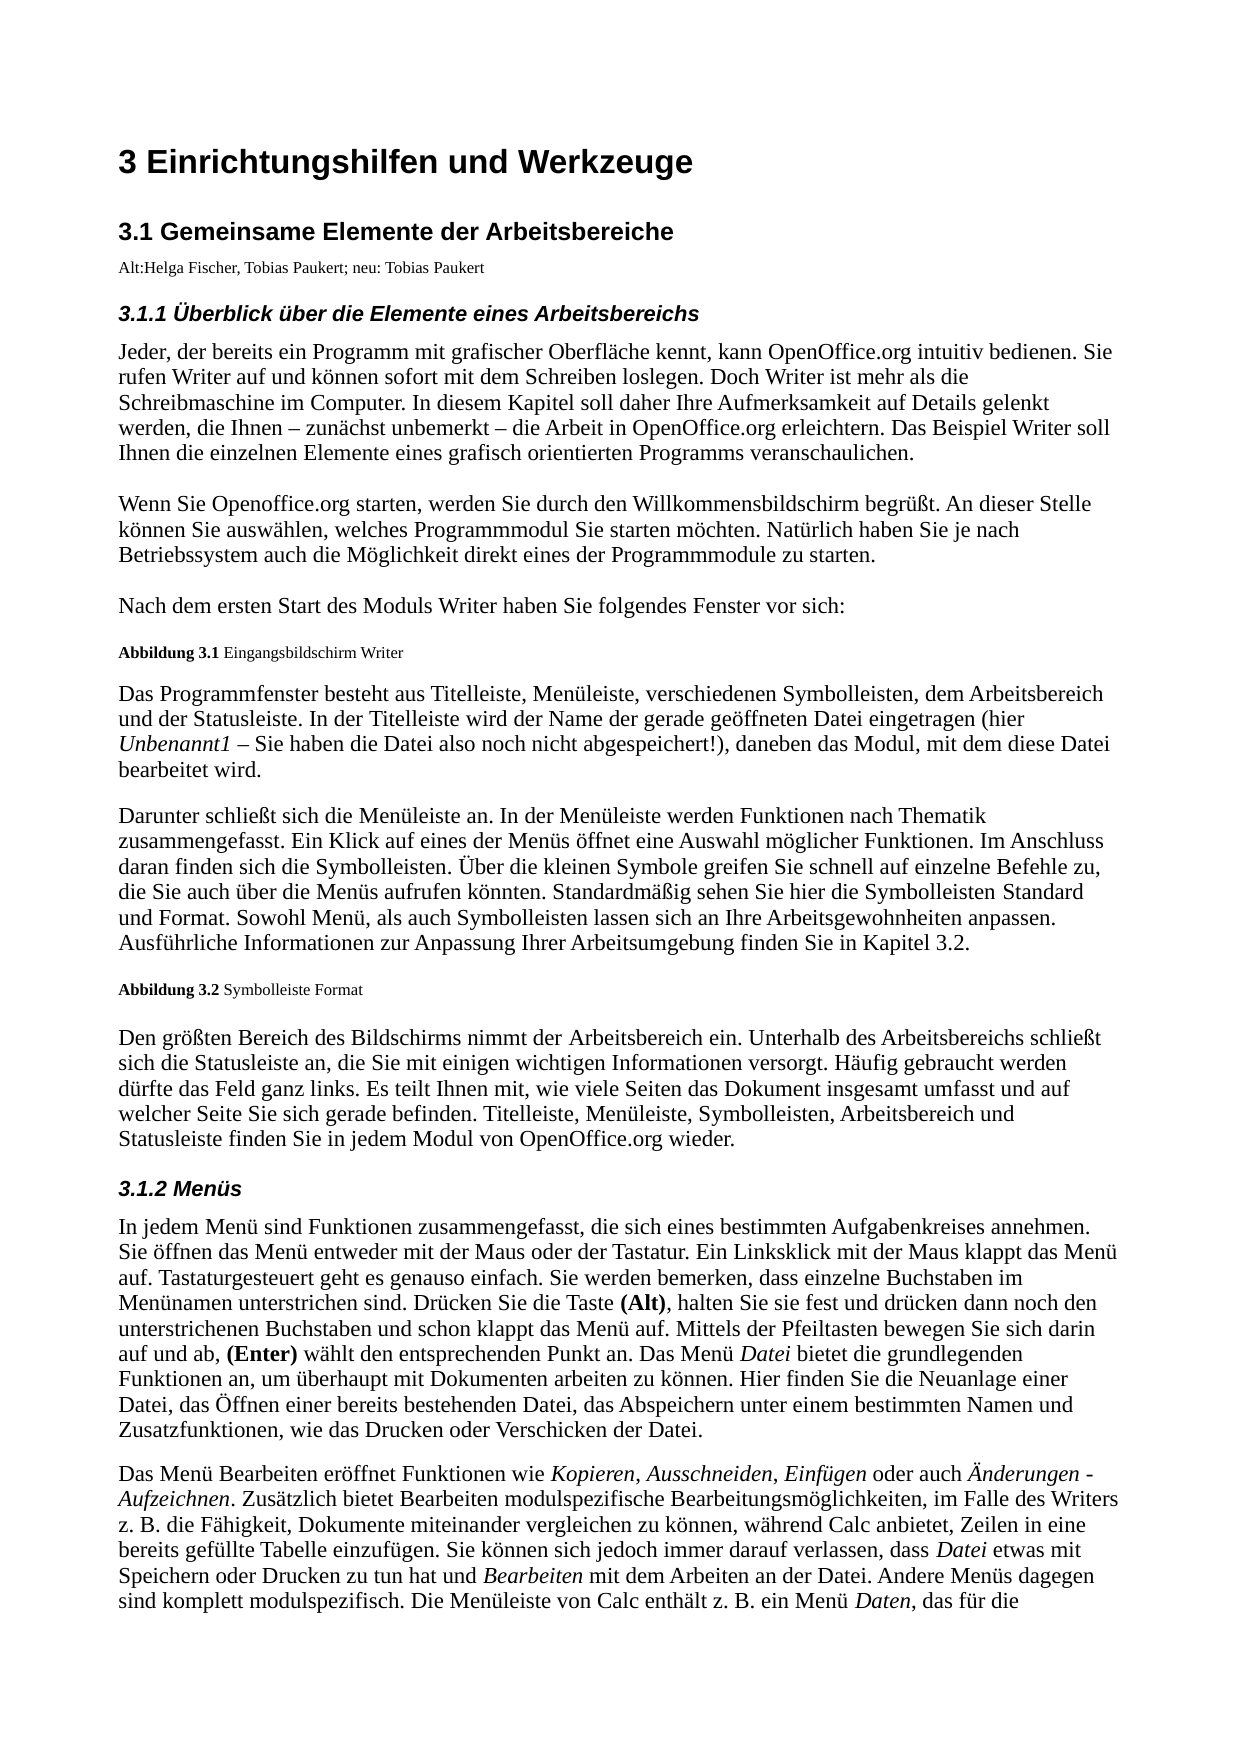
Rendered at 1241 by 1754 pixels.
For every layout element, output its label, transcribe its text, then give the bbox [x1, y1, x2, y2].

subtitle 3.1 Gemeinsame Elemente der Arbeitsbereiche [118, 218, 1122, 246]
subtitle 3.1.1 Überblick über die Elemente eines Arbeitsbereichs [118, 302, 1122, 326]
subtitle 3.1.2 Menüs [118, 1177, 1122, 1201]
text Jeder, der bereits ein Programm mit grafischer Oberfläche kennt, kann OpenOffice.org intuitiv bedienen. Sie rufen Writer auf und können sofort mit dem Schreiben loslegen. Doch Writer ist mehr als die Schreibmaschine im Computer. In diesem Kapitel soll daher Ihre Aufmerksamkeit auf Details gelenkt werden, die Ihnen – zunächst unbemerkt – die Arbeit in OpenOffice.org erleichtern. Das Beispiel Writer soll Ihnen die einzelnen Elemente eines grafisch orientierten Programms veranschaulichen. [118, 339, 1122, 466]
text Den größten Bereich des Bildschirms nimmt der Arbeitsbereich ein. Unterhalb des Arbeitsbereichs schließt sich die Statusleiste an, die Sie mit einigen wichtigen Informationen versorgt. Häufig gebraucht werden dürfte das Feld ganz links. Es teilt Ihnen mit, wie viele Seiten das Dokument insgesamt umfasst und auf welcher Seite Sie sich gerade befinden. Titelleiste, Menüleiste, Symbolleisten, Arbeitsbereich und Statusleiste finden Sie in jedem Modul von OpenOffice.org wieder. [118, 1025, 1122, 1152]
text In jedem Menü sind Funktionen zusammengefasst, die sich eines bestimmten Aufgabenkreises annehmen. Sie öffnen das Menü entweder mit der Maus oder der Tastatur. Ein Linksklick mit der Maus klappt das Menü auf. Tastaturgesteuert geht es genauso einfach. Sie werden bemerken, dass einzelne Buchstaben im Menünamen unterstrichen sind. Drücken Sie die Taste (Alt), halten Sie sie fest und drücken dann noch den unterstrichenen Buchstaben und schon klappt das Menü auf. Mittels der Pfeiltasten bewegen Sie sich darin auf und ab, (Enter) wählt den entsprechenden Punkt an. Das Menü Datei bietet die grundlegenden Funktionen an, um überhaupt mit Dokumenten arbeiten zu können. Hier finden Sie die Neuanlage einer Datei, das Öffnen einer bereits bestehenden Datei, das Abspeichern unter einem bestimmten Namen und Zusatzfunktionen, wie das Drucken oder Verschicken der Datei. [118, 1214, 1122, 1443]
text Abbildung 3.1 Eingangsbildschirm Writer [118, 644, 1122, 662]
text Das Programmfenster besteht aus Titelleiste, Menüleiste, verschiedenen Symbolleisten, dem Arbeitsbereich und der Statusleiste. In der Titelleiste wird der Name der gerade geöffneten Datei eingetragen (hier Unbenannt1 – Sie haben die Datei also noch nicht abgespeichert!), daneben das Modul, mit dem diese Datei bearbeitet wird. [118, 681, 1122, 782]
text Nach dem ersten Start des Moduls Writer haben Sie folgendes Fenster vor sich: [118, 593, 1122, 618]
text Alt:Helga Fischer, Tobias Paukert; neu: Tobias Paukert [118, 258, 1122, 277]
text Wenn Sie Openoffice.org starten, werden Sie durch den Willkommensbildschirm begrüßt. An dieser Stelle können Sie auswählen, welches Programmmodul Sie starten möchten. Natürlich haben Sie je nach Betriebssystem auch die Möglichkeit direkt eines der Programmmodule zu starten. [118, 491, 1122, 567]
text Das Menü Bearbeiten eröffnet Funktionen wie Kopieren, Ausschneiden, Einfügen oder auch Änderungen - Aufzeichnen. Zusätzlich bietet Bearbeiten modulspezifische Bearbeitungsmöglichkeiten, im Falle des Writers z. B. die Fähigkeit, Dokumente miteinander vergleichen zu können, während Calc anbietet, Zeilen in eine bereits gefüllte Tabelle einzufügen. Sie können sich jedoch immer darauf verlassen, dass Datei etwas mit Speichern oder Drucken zu tun hat und Bearbeiten mit dem Arbeiten an der Datei. Andere Menüs dagegen sind komplett modulspezifisch. Die Menüleiste von Calc enthält z. B. ein Menü Daten, das für die [118, 1461, 1122, 1613]
text Abbildung 3.2 Symbolleiste Format [118, 981, 1122, 999]
subtitle 3 Einrichtungshilfen und Werkzeuge [118, 143, 1122, 180]
text Darunter schließt sich die Menüleiste an. In der Menüleiste werden Funktionen nach Thematik zusammengefasst. Ein Klick auf eines der Menüs öffnet eine Auswahl möglicher Funktionen. Im Anschluss daran finden sich die Symbolleisten. Über die kleinen Symbole greifen Sie schnell auf einzelne Befehle zu, die Sie auch über die Menüs aufrufen könnten. Standardmäßig sehen Sie hier die Symbolleisten Standard und Format. Sowohl Menü, als auch Symbolleisten lassen sich an Ihre Arbeitsgewohnheiten anpassen. Ausführliche Informationen zur Anpassung Ihrer Arbeitsumgebung finden Sie in Kapitel 3.2. [118, 803, 1122, 956]
